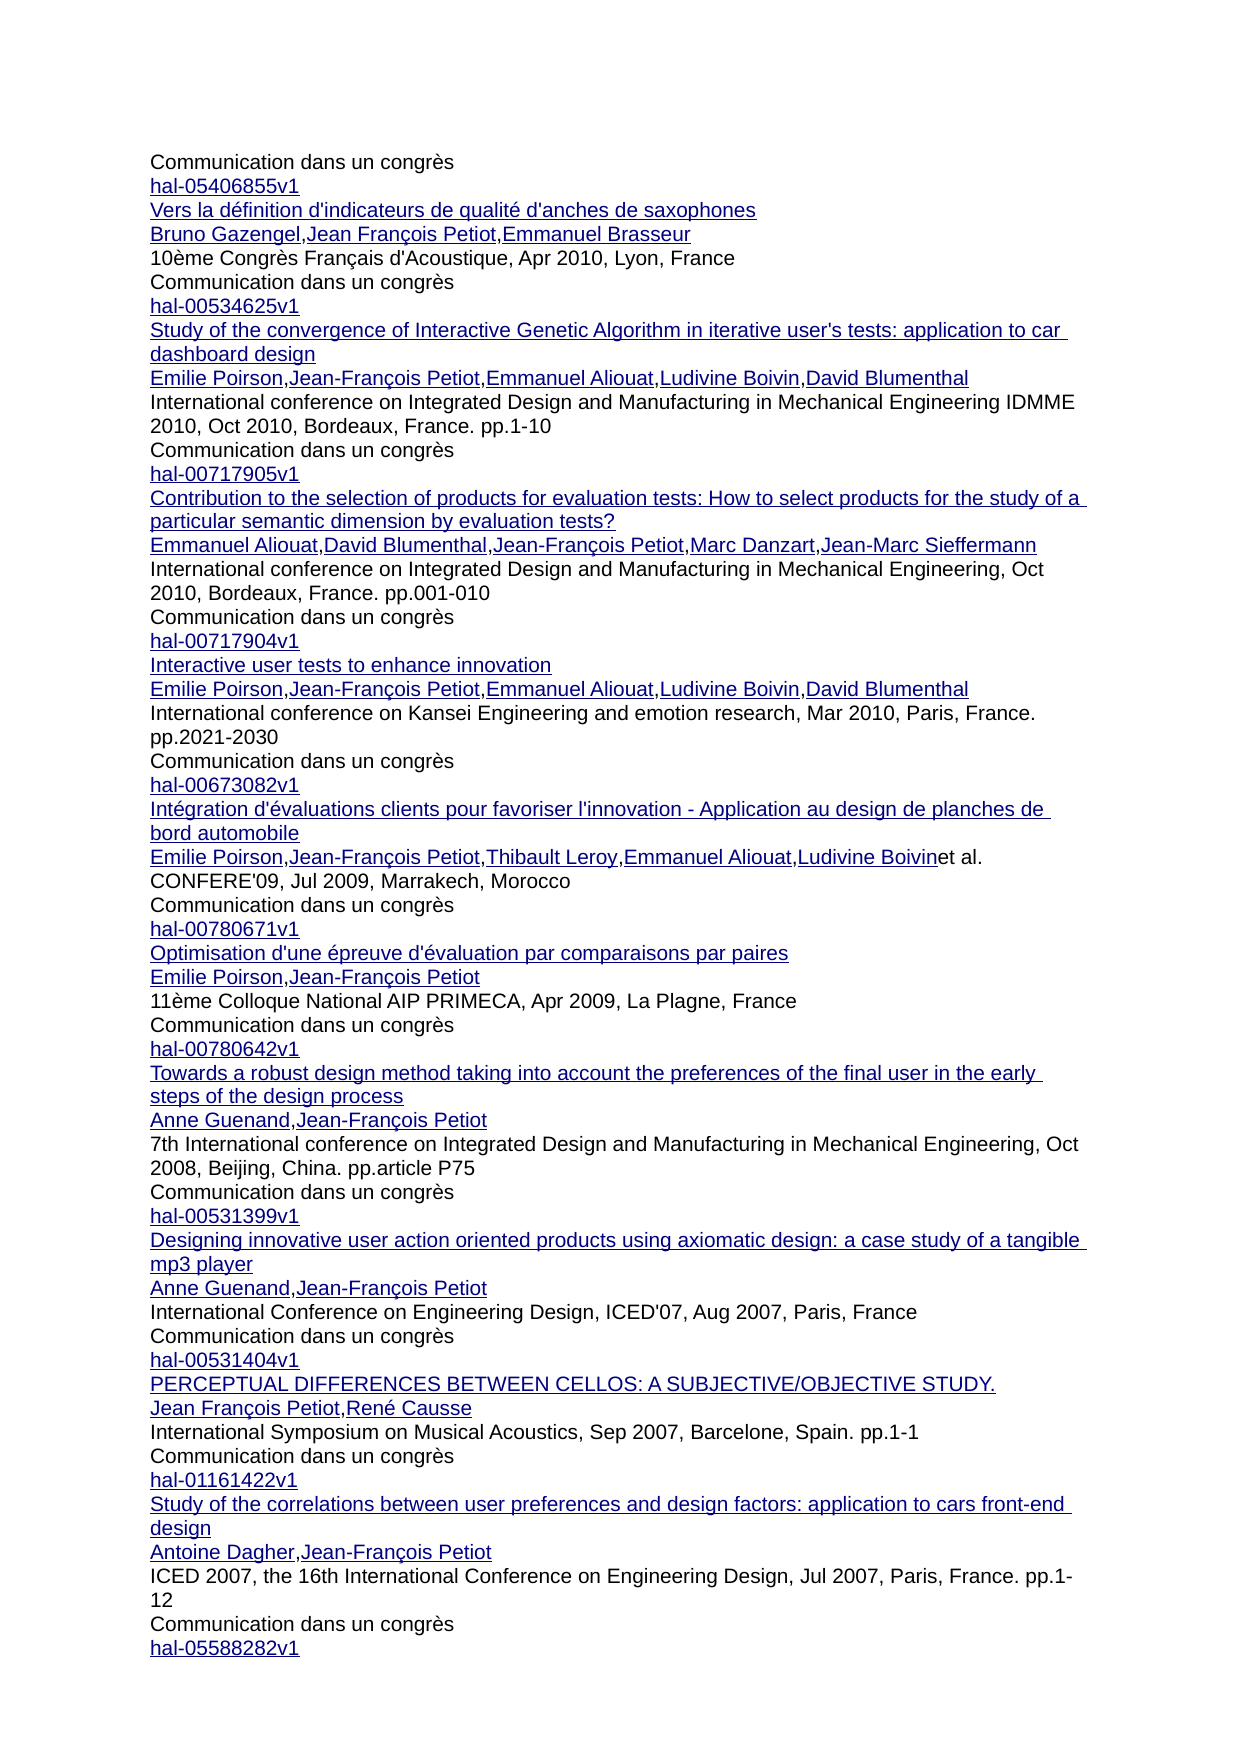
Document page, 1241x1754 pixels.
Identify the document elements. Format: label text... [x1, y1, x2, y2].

table_cell PERCEPTUAL DIFFERENCES BETWEEN CELLOS: A SUBJECTIVE/OBJECTIVE STUDY. Jean François Petiot,René Causse International Symposium on Musical Acoustics, Sep 2007, Barcelone, Spain. pp.1-1 Communication dans un congrès hal-01161422v1 [150, 1372, 1090, 1492]
table_cell Study of the correlations between user preferences and design factors: application to cars front-end design Antoine Dagher,Jean-François Petiot ICED 2007, the 16th International Conference on Engineering Design, Jul 2007, Paris, France. pp.1-12 Communication dans un congrès hal-05588282v1 [150, 1492, 1090, 1659]
table_cell Designing innovative user action oriented products using axiomatic design: a case study of a tangible mp3 player Anne Guenand,Jean-François Petiot International Conference on Engineering Design, ICED'07, Aug 2007, Paris, France Communication dans un congrès hal-00531404v1 [150, 1228, 1090, 1372]
table_cell Interactive user tests to enhance innovation Emilie Poirson,Jean-François Petiot,Emmanuel Aliouat,Ludivine Boivin,David Blumenthal International conference on Kansei Engineering and emotion research, Mar 2010, Paris, France. pp.2021-2030 Communication dans un congrès hal-00673082v1 [150, 653, 1090, 797]
table_cell Towards a robust design method taking into account the preferences of the final user in the early steps of the design process Anne Guenand,Jean-François Petiot 7th International conference on Integrated Design and Manufacturing in Mechanical Engineering, Oct 2008, Beijing, China. pp.article P75 Communication dans un congrès hal-00531399v1 [150, 1060, 1090, 1228]
table_cell Optimisation d'une épreuve d'évaluation par comparaisons par paires Emilie Poirson,Jean-François Petiot 11ème Colloque National AIP PRIMECA, Apr 2009, La Plagne, France Communication dans un congrès hal-00780642v1 [150, 941, 1090, 1060]
table_cell Study of the convergence of Interactive Genetic Algorithm in iterative user's tests: application to car dashboard design Emilie Poirson,Jean-François Petiot,Emmanuel Aliouat,Ludivine Boivin,David Blumenthal International conference on Integrated Design and Manufacturing in Mechanical Engineering IDMME 2010, Oct 2010, Bordeaux, France. pp.1-10 Communication dans un congrès hal-00717905v1 [150, 318, 1090, 485]
table_cell Contribution to the selection of products for evaluation tests: How to select products for the study of a particular semantic dimension by evaluation tests? Emmanuel Aliouat,David Blumenthal,Jean-François Petiot,Marc Danzart,Jean-Marc Sieffermann International conference on Integrated Design and Manufacturing in Mechanical Engineering, Oct 2010, Bordeaux, France. pp.001-010 Communication dans un congrès hal-00717904v1 [150, 485, 1090, 653]
table_cell Communication dans un congrès hal-05406855v1 [150, 150, 1090, 198]
table_cell Intégration d'évaluations clients pour favoriser l'innovation - Application au design de planches de bord automobile Emilie Poirson,Jean-François Petiot,Thibault Leroy,Emmanuel Aliouat,Ludivine Boivinet al. CONFERE'09, Jul 2009, Marrakech, Morocco Communication dans un congrès hal-00780671v1 [150, 797, 1090, 941]
table_cell Vers la définition d'indicateurs de qualité d'anches de saxophones Bruno Gazengel,Jean François Petiot,Emmanuel Brasseur 10ème Congrès Français d'Acoustique, Apr 2010, Lyon, France Communication dans un congrès hal-00534625v1 [150, 198, 1090, 318]
